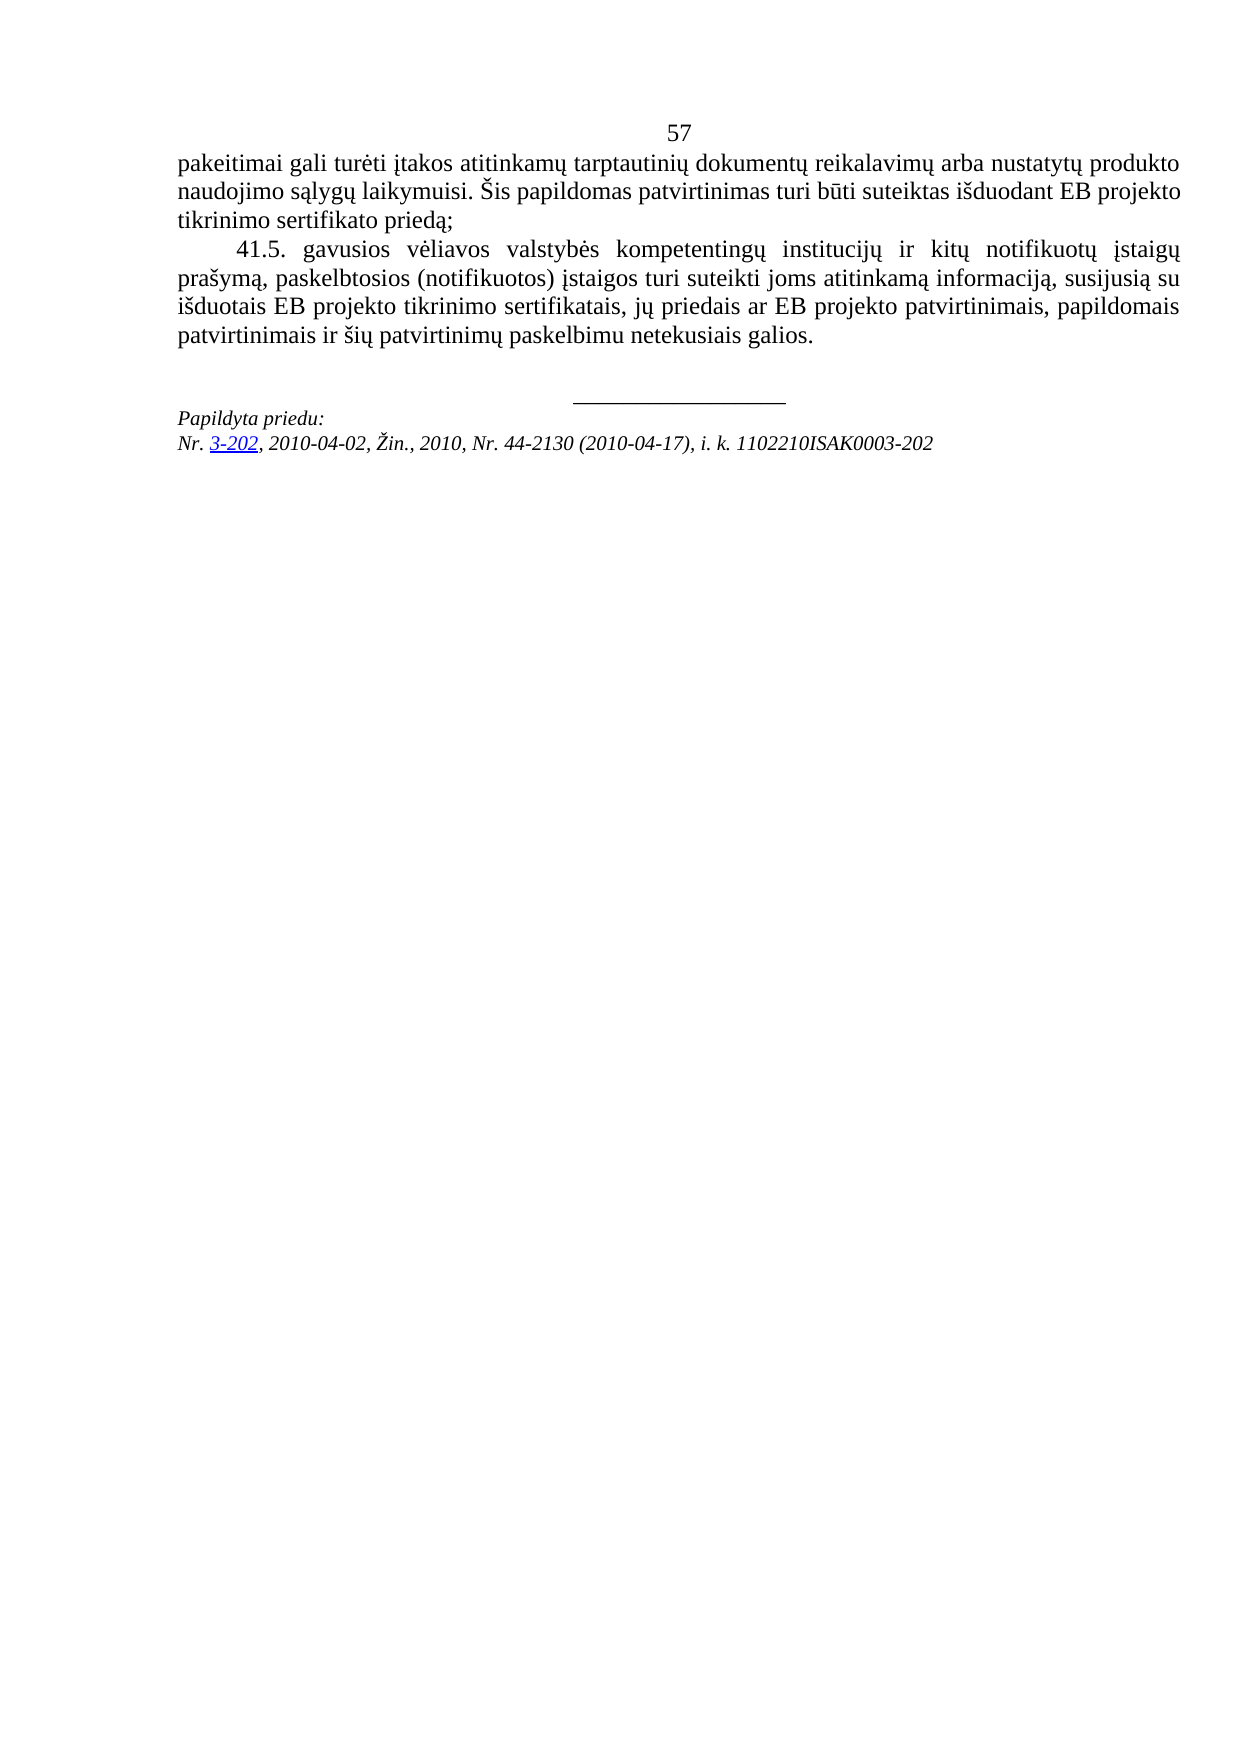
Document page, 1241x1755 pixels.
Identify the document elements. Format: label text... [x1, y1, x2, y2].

text pakeitimai gali turėti įtakos atitinkamų tarptautinių dokumentų reikalavimų arba nustatytų produkto naudojimo sąlygų laikymuisi. Šis papildomas patvirtinimas turi būti suteiktas išduodant EB projekto tikrinimo sertifikato priedą; [177, 148, 1181, 234]
text Nr. 3-202, 2010-04-02, Žin., 2010, Nr. 44-2130 (2010-04-17), i. k. 1102210ISAK0003-202 [177, 430, 1181, 454]
text _________________ [177, 378, 1181, 406]
text Papildyta priedu: [177, 406, 1181, 430]
text 41.5. gavusios vėliavos valstybės kompetentingų institucijų ir kitų notifikuotų įstaigų prašymą, paskelbtosios (notifikuotos) įstaigos turi suteikti joms atitinkamą informaciją, susijusią su išduotais EB projekto tikrinimo sertifikatais, jų priedais ar EB projekto patvirtinimais, papildomais patvirtinimais ir šių patvirtinimų paskelbimu netekusiais galios. [177, 234, 1181, 349]
